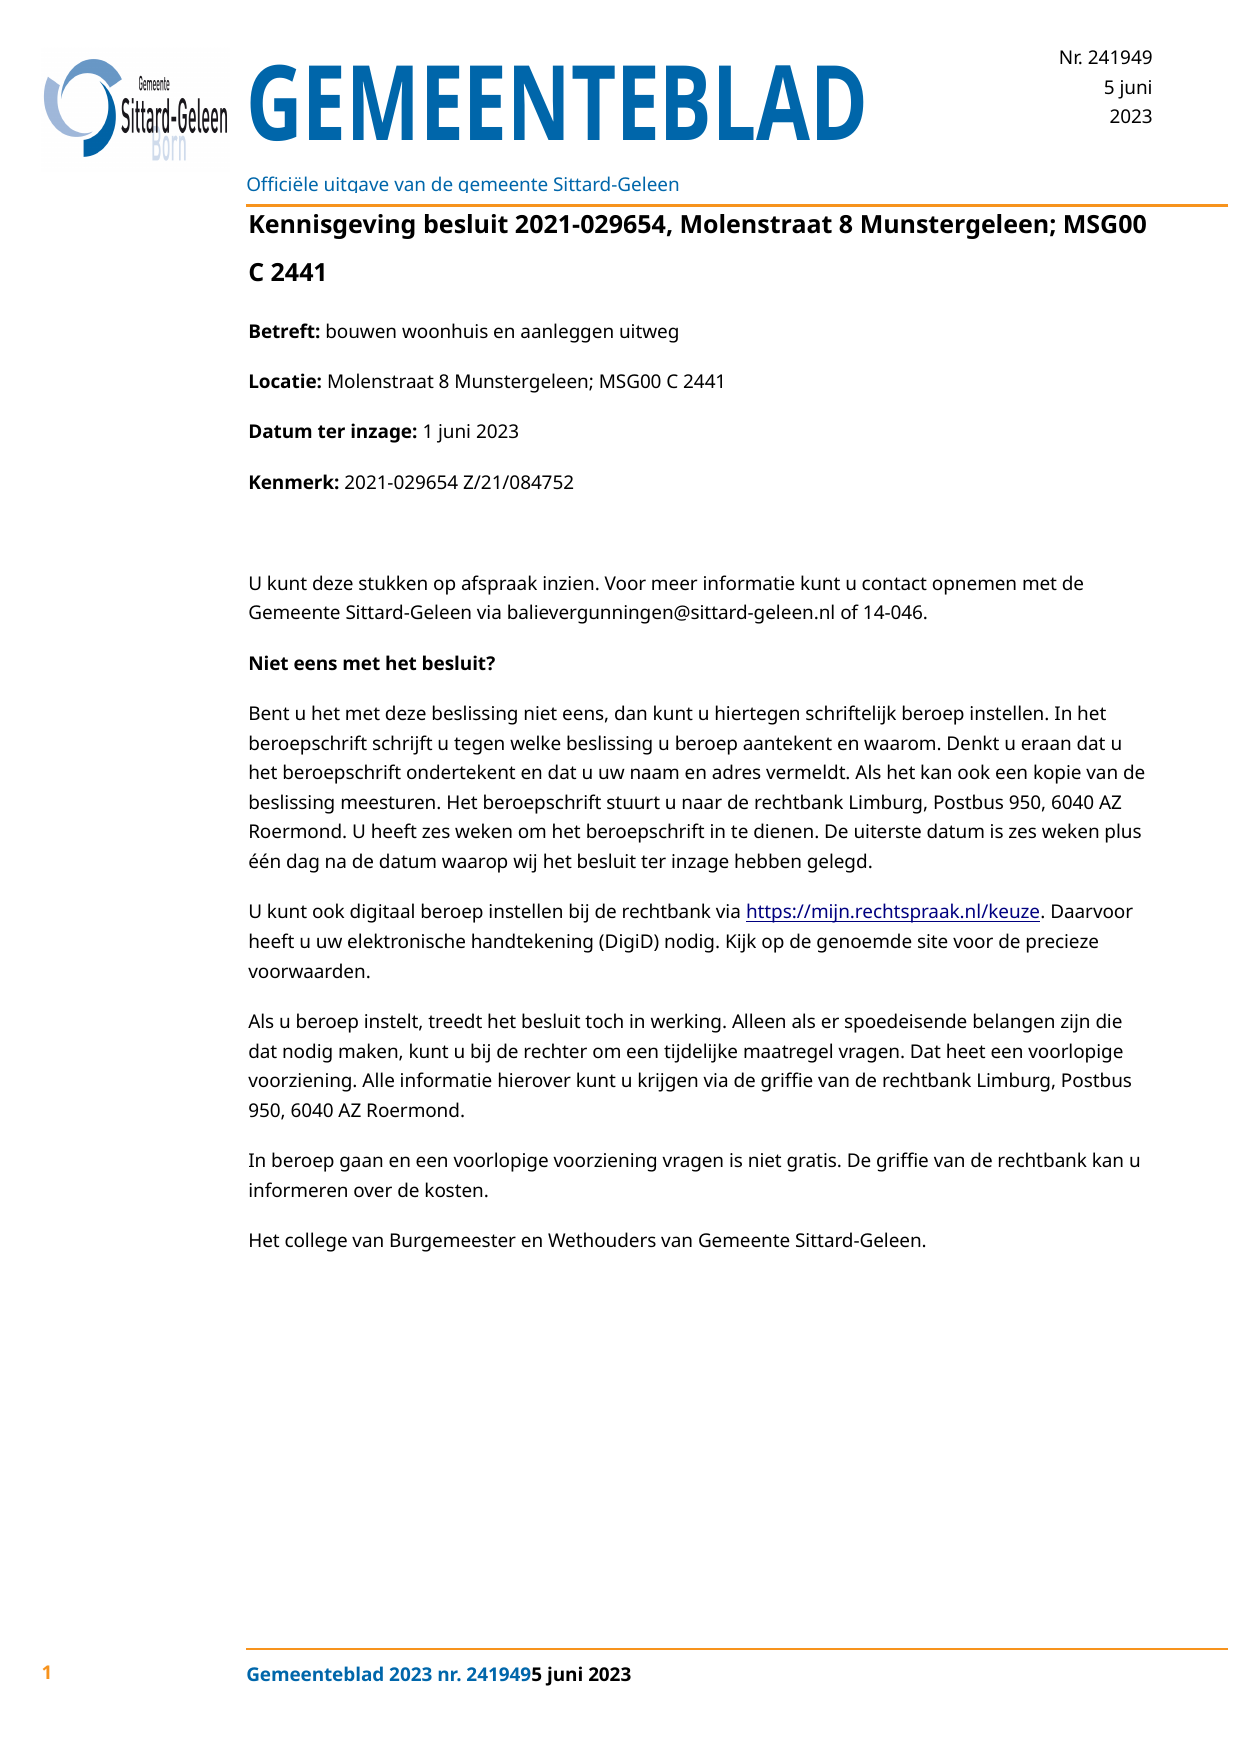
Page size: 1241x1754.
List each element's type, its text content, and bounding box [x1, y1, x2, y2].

text Locatie: Molenstraat 8 Munstergeleen; MSG00 C 2441 [248, 368, 1152, 394]
text Kenmerk: 2021-029654 Z/21/084752 [248, 469, 1152, 495]
text Als u beroep instelt, treedt het besluit toch in werking. Alleen als er spoedeisende belangen zijn die dat nodig maken, kunt u bij de rechter om een tijdelijke maatregel vragen. Dat heet een voorlopige voorziening. Alle informatie hierover kunt u krijgen via de griffie van de rechtbank Limburg, Postbus 950, 6040 AZ Roermond. [248, 1008, 1152, 1123]
text Datum ter inzage: 1 juni 2023 [248, 419, 1152, 444]
text U kunt deze stukken op afspraak inzien. Voor meer informatie kunt u contact opnemen met de Gemeente Sittard-Geleen via balievergunningen@sittard-geleen.nl of 14-046. [248, 570, 1152, 625]
text In beroep gaan en een voorlopige voorziening vragen is niet gratis. De griffie van de rechtbank kan u informeren over de kosten. [248, 1147, 1152, 1203]
text Kennisgeving besluit 2021-029654, Molenstraat 8 Munstergeleen; MSG00 C 2441 [248, 207, 1152, 288]
text Betreft: bouwen woonhuis en aanleggen uitweg [248, 318, 1152, 344]
text Het college van Burgemeester en Wethouders van Gemeente Sittard-Geleen. [248, 1227, 1152, 1253]
text Bent u het met deze beslissing niet eens, dan kunt u hiertegen schriftelijk beroep instellen. In het beroepschrift schrijft u tegen welke beslissing u beroep aantekent en waarom. Denkt u eraan dat u het beroepschrift ondertekent en dat u uw naam en adres vermeldt. Als het kan ook een kopie van de beslissing meesturen. Het beroepschrift stuurt u naar de rechtbank Limburg, Postbus 950, 6040 AZ Roermond. U heeft zes weken om het beroepschrift in te dienen. De uiterste datum is zes weken plus één dag na de datum waarop wij het besluit ter inzage hebben gelegd. [248, 700, 1152, 874]
picture [41, 47, 231, 172]
text U kunt ook digitaal beroep instellen bij de rechtbank via https://mijn.rechtspraak.nl/keuze. Daarvoor heeft u uw elektronische handtekening (DigiD) nodig. Kijk op de genoemde site voor de precieze voorwaarden. [248, 899, 1152, 984]
text Niet eens met het besluit? [248, 650, 1152, 676]
